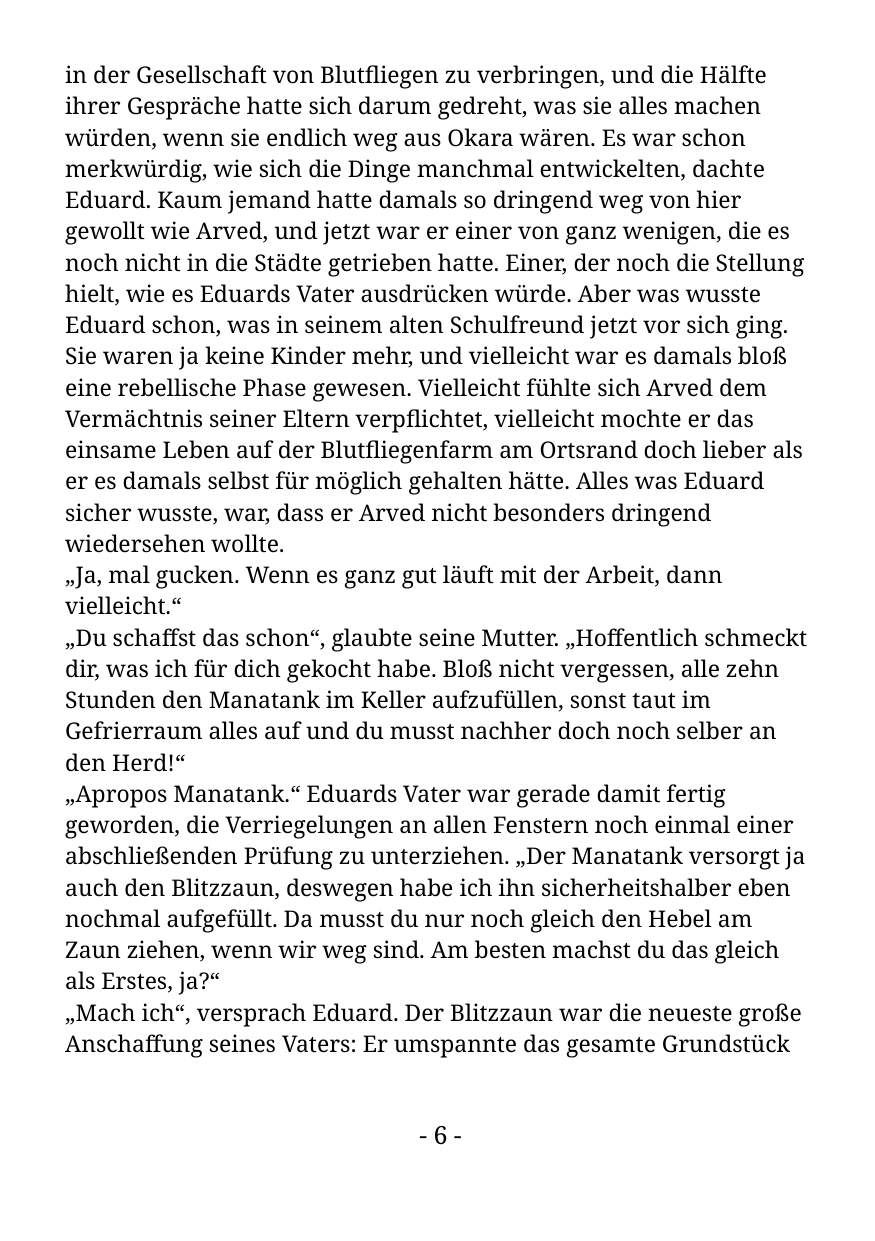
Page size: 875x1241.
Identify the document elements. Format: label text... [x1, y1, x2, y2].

text in der Gesellschaft von Blutfliegen zu verbringen, und die Hälfte ihrer Gespräche hatte sich darum gedreht, was sie alles machen würden, wenn sie endlich weg aus Okara wären. Es war schon merkwürdig, wie sich die Dinge manchmal entwickelten, dachte Eduard. Kaum jemand hatte damals so dringend weg von hier gewollt wie Arved, und jetzt war er einer von ganz wenigen, die es noch nicht in die Städte getrieben hatte. Einer, der noch die Stellung hielt, wie es Eduards Vater ausdrücken würde. Aber was wusste Eduard schon, was in seinem alten Schulfreund jetzt vor sich ging. Sie waren ja keine Kinder mehr, und vielleicht war es damals bloß eine rebellische Phase gewesen. Vielleicht fühlte sich Arved dem Vermächtnis seiner Eltern verpflichtet, vielleicht mochte er das einsame Leben auf der Blutfliegenfarm am Ortsrand doch lieber als er es damals selbst für möglich gehalten hätte. Alles was Eduard sicher wusste, war, dass er Arved nicht besonders dringend wiedersehen wollte. „Ja, mal gucken. Wenn es ganz gut läuft mit der Arbeit, dann vielleicht.“ „Du schaffst das schon“, glaubte seine Mutter. „Hoffentlich schmeckt dir, was ich für dich gekocht habe. Bloß nicht vergessen, alle zehn Stunden den Manatank im Keller aufzufüllen, sonst taut im Gefrierraum alles auf und du musst nachher doch noch selber an den Herd!“ „Apropos Manatank.“ Eduards Vater war gerade damit fertig geworden, die Verriegelungen an allen Fenstern noch einmal einer abschließenden Prüfung zu unterziehen. „Der Manatank versorgt ja auch den Blitzzaun, deswegen habe ich ihn sicherheitshalber eben nochmal aufgefüllt. Da musst du nur noch gleich den Hebel am Zaun ziehen, wenn wir weg sind. Am besten machst du das gleich als Erstes, ja?“ „Mach ich“, versprach Eduard. Der Blitzzaun war die neueste große Anschaffung seines Vaters: Er umspannte das gesamte Grundstück [65, 59, 809, 1059]
